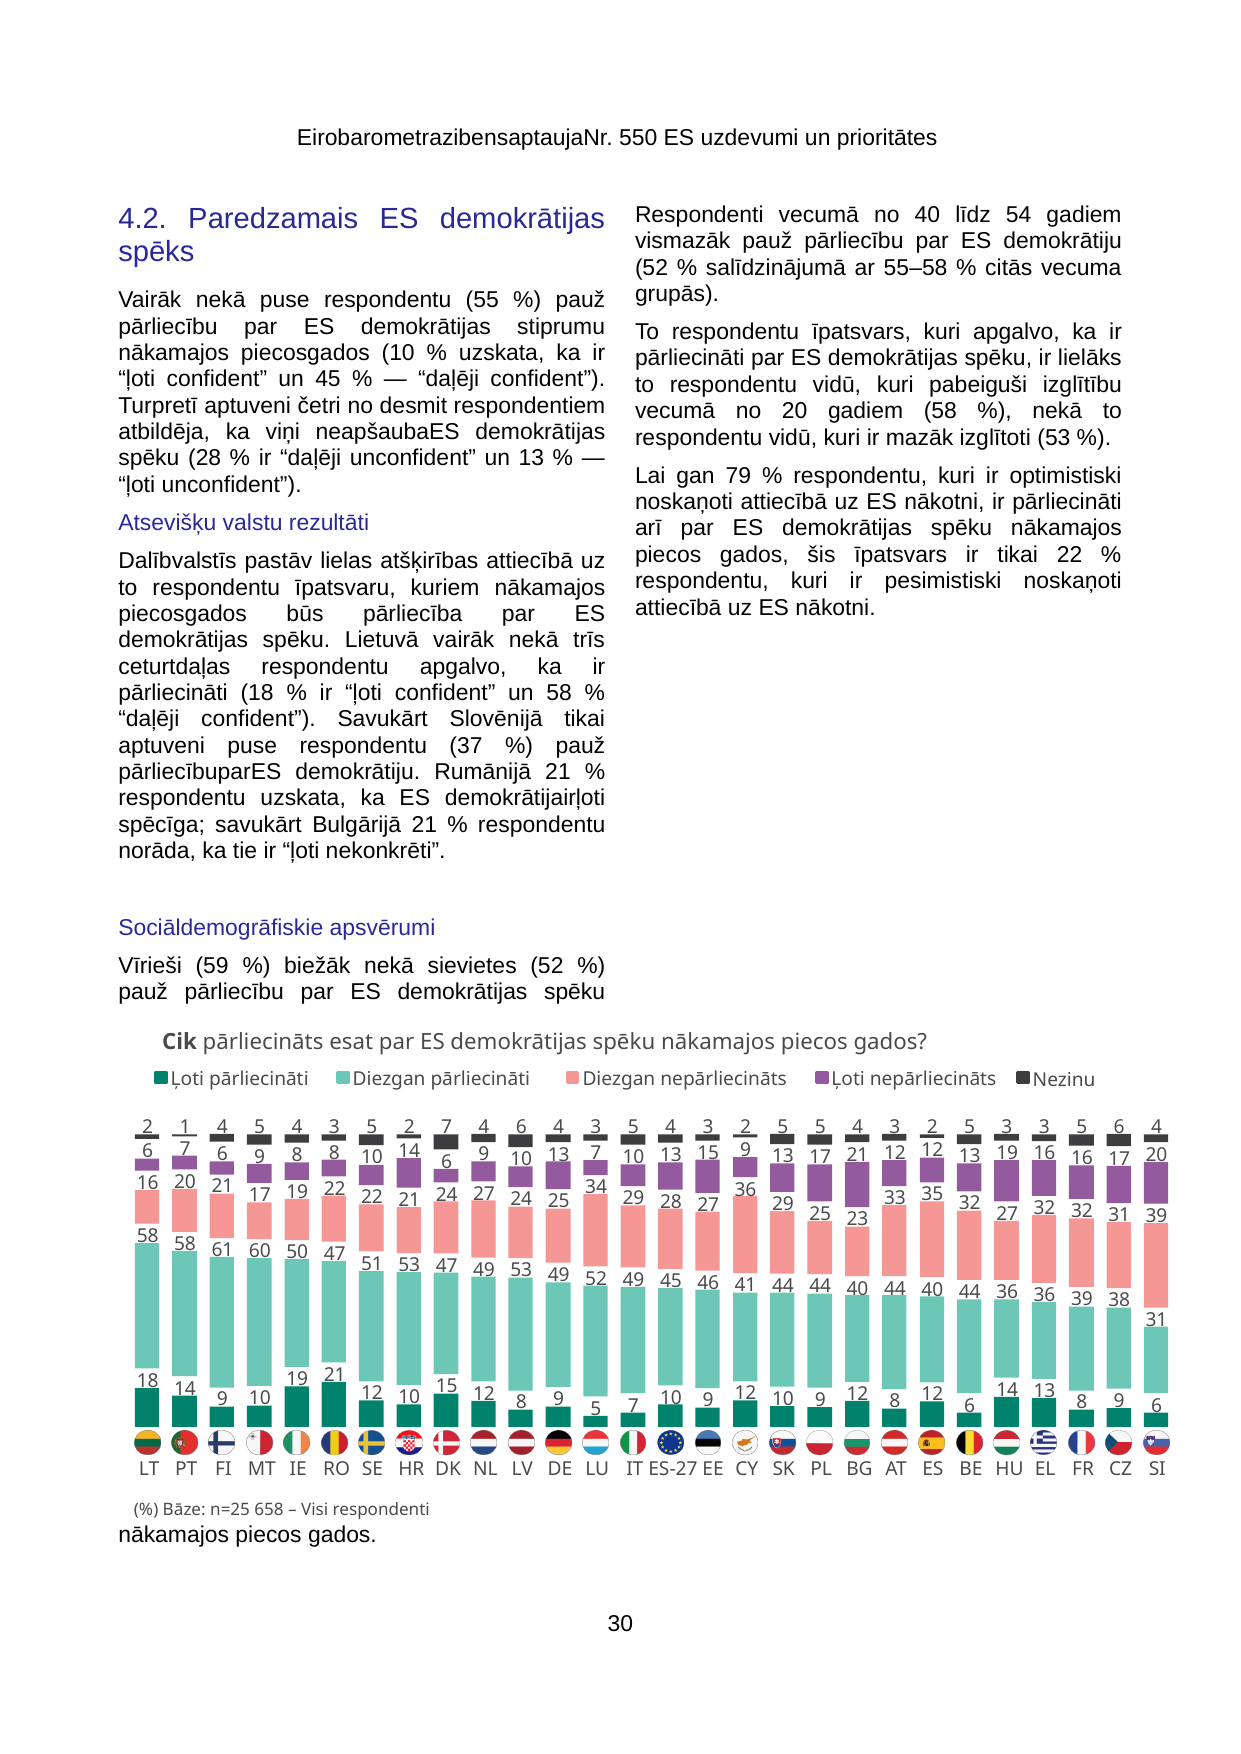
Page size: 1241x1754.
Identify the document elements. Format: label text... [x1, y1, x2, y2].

picture [1030, 1430, 1057, 1455]
picture [881, 1430, 908, 1455]
picture [395, 1430, 423, 1455]
picture [283, 1430, 310, 1455]
picture [433, 1430, 460, 1455]
picture [956, 1430, 983, 1455]
picture [582, 1430, 609, 1455]
picture [993, 1430, 1020, 1455]
picture [1105, 1430, 1132, 1455]
picture [844, 1430, 870, 1455]
picture [918, 1430, 945, 1455]
picture [321, 1430, 348, 1455]
picture [134, 1430, 161, 1455]
text Vairāk nekā puse respondentu (55 %) pauž pārliecību par ES demokrātijas stiprumu nākamajos piecosgados (10 % uzskata, ka ir “ļoti confident” un 45 % — “daļēji confident”). Turpretī aptuveni četri no desmit respondentiem atbildēja, ka viņi neapšaubaES demokrātijas spēku (28 % ir “daļēji unconfident” un 13 % — “ļoti unconfident”). [118, 286, 605, 497]
subtitle 4.2. Paredzamais ES demokrātijas spēks [118, 201, 605, 268]
picture [358, 1430, 385, 1455]
text To respondentu īpatsvars, kuri apgalvo, ka ir pārliecināti par ES demokrātijas spēku, ir lielāks to respondentu vidū, kuri pabeiguši izglītību vecumā no 20 gadiem (58 %), nekā to respondentu vidū, kuri ir mazāk izglītoti (53 %). [635, 318, 1122, 450]
picture [620, 1430, 646, 1455]
text Lai gan 79 % respondentu, kuri ir optimistiski noskaņoti attiecībā uz ES nākotni, ir pārliecināti arī par ES demokrātijas spēku nākamajos piecos gados, šis īpatsvars ir tikai 22 % respondentu, kuri ir pesimistiski noskaņoti attiecībā uz ES nākotni. [635, 462, 1122, 620]
picture [1068, 1430, 1095, 1455]
text Atsevišķu valstu rezultāti [118, 509, 605, 535]
text Sociāldemogrāfiskie apsvērumi [118, 913, 605, 940]
picture [695, 1430, 721, 1455]
picture [508, 1430, 535, 1455]
picture [806, 1430, 833, 1455]
picture [657, 1430, 684, 1455]
picture [545, 1430, 572, 1455]
text Vīrieši (59 %) biežāk nekā sievietes (52 %) pauž pārliecību par ES demokrātijas spēku nākamajos piecos gados. [118, 952, 605, 1547]
text Respondenti vecumā no 40 līdz 54 gadiem vismazāk pauž pārliecību par ES demokrātiju (52 % salīdzinājumā ar 55–58 % citās vecuma grupās). [635, 201, 1122, 306]
text Dalībvalstīs pastāv lielas atšķirības attiecībā uz to respondentu īpatsvaru, kuriem nākamajos piecosgados būs pārliecība par ES demokrātijas spēku. Lietuvā vairāk nekā trīs ceturtdaļas respondentu apgalvo, ka ir pārliecināti (18 % ir “ļoti confident” un 58 % “daļēji confident”). Savukārt Slovēnijā tikai aptuveni puse respondentu (37 %) pauž pārliecībuparES demokrātiju. Rumānijā 21 % respondentu uzskata, ka ES demokrātijairļoti spēcīga; savukārt Bulgārijā 21 % respondentu norāda, ka tie ir “ļoti nekonkrēti”. [118, 547, 605, 863]
picture [1143, 1430, 1170, 1455]
picture [769, 1430, 796, 1455]
picture [208, 1430, 235, 1455]
picture [171, 1430, 198, 1455]
picture [732, 1430, 758, 1455]
picture [470, 1430, 497, 1455]
picture [246, 1430, 273, 1455]
